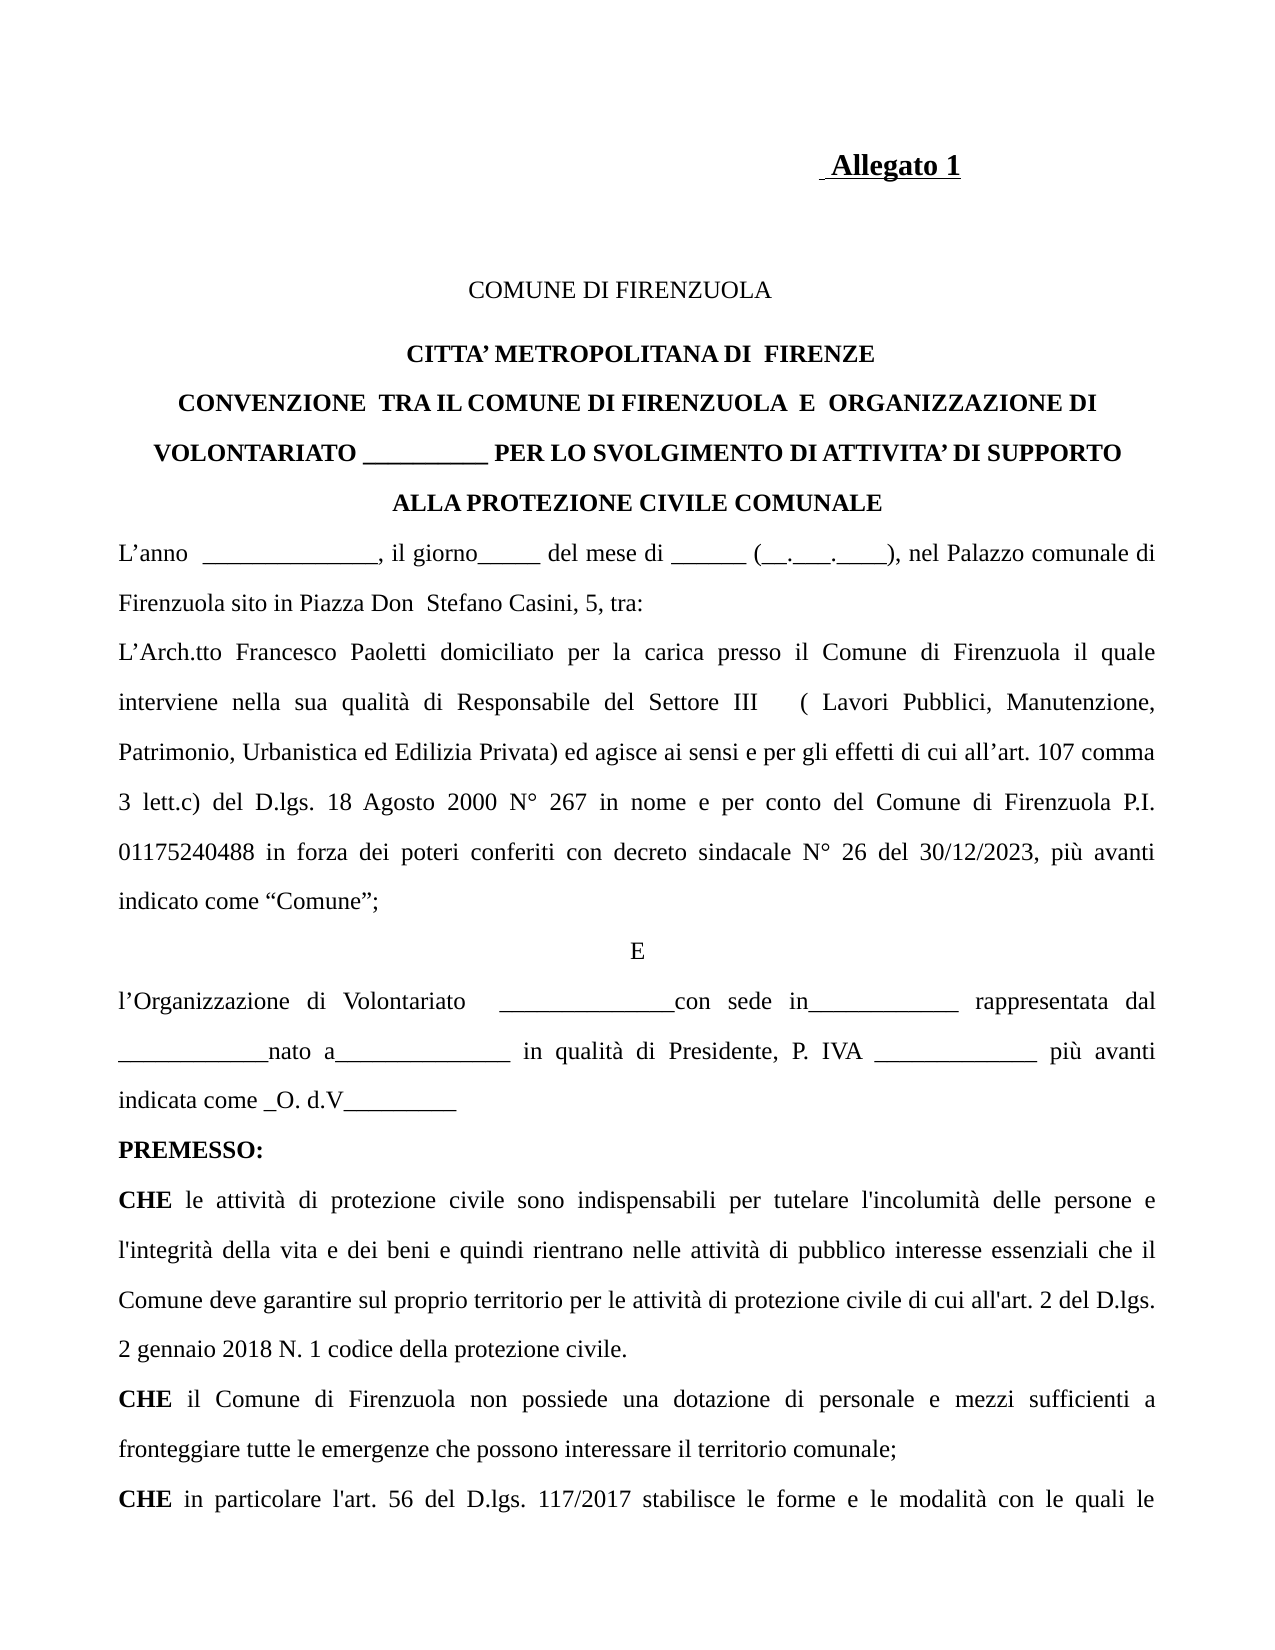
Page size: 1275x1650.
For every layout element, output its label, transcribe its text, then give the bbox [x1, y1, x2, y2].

text PREMESSO: [118, 1119, 1157, 1169]
text L’anno ______________, il giorno_____ del mese di ______ (__.___.____), nel Palazzo comunale di Firenzuola sito in Piazza Don Stefano Casini, 5, tra: [118, 521, 1157, 621]
text CITTA’ METROPOLITANA DI FIRENZE [118, 322, 1157, 372]
text CHE le attività di protezione civile sono indispensabili per tutelare l'incolumità delle persone e l'integrità della vita e dei beni e quindi rientrano nelle attività di pubblico interesse essenziali che il Comune deve garantire sul proprio territorio per le attività di protezione civile di cui all'art. 2 del D.lgs. 2 gennaio 2018 N. 1 codice della protezione civile. [118, 1169, 1157, 1368]
text CHE il Comune di Firenzuola non possiede una dotazione di personale e mezzi sufficienti a fronteggiare tutte le emergenze che possono interessare il territorio comunale; [118, 1368, 1157, 1467]
text CHE in particolare l'art. 56 del D.lgs. 117/2017 stabilisce le forme e le modalità con le quali le [118, 1467, 1157, 1517]
text l’Organizzazione di Volontariato ______________con sede in____________ rappresentata dal ____________nato a______________ in qualità di Presidente, P. IVA _____________ più avanti indicata come _O. d.V_________ [118, 969, 1157, 1119]
text L’Arch.tto Francesco Paoletti domiciliato per la carica presso il Comune di Firenzuola il quale interviene nella sua qualità di Responsabile del Settore III ( Lavori Pubblici, Manutenzione, Patrimonio, Urbanistica ed Edilizia Privata) ed agisce ai sensi e per gli effetti di cui all’art. 107 comma 3 lett.c) del D.lgs. 18 Agosto 2000 N° 267 in nome e per conto del Comune di Firenzuola P.I. 01175240488 in forza dei poteri conferiti con decreto sindacale N° 26 del 30/12/2023, più avanti indicato come “Comune”; [118, 621, 1157, 920]
text CONVENZIONE TRA IL COMUNE DI FIRENZUOLA E ORGANIZZAZIONE DI VOLONTARIATO __________ PER LO SVOLGIMENTO DI ATTIVITA’ DI SUPPORTO ALLA PROTEZIONE CIVILE COMUNALE [118, 372, 1157, 521]
text COMUNE DI FIRENZUOLA [118, 275, 1157, 303]
text E [118, 920, 1157, 969]
text Allegato 1 [118, 148, 1157, 200]
